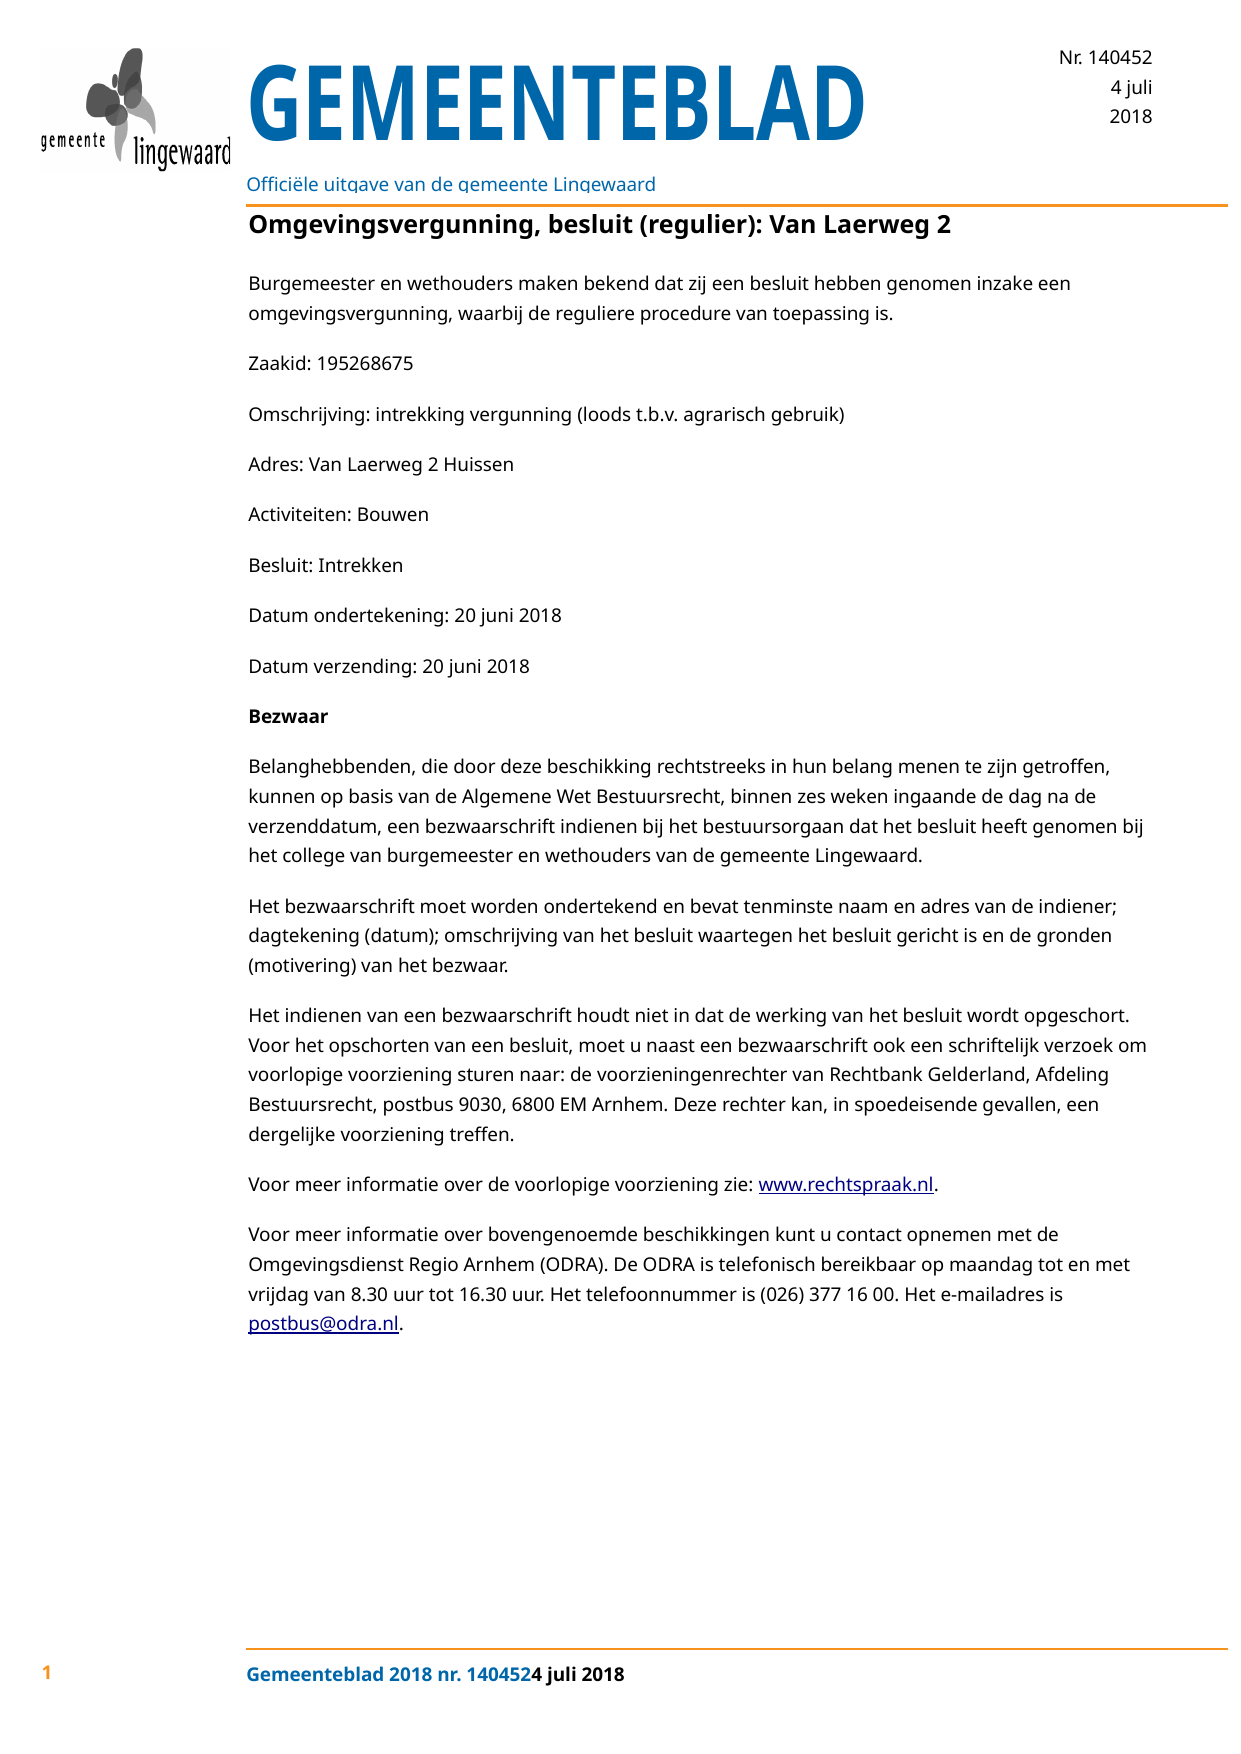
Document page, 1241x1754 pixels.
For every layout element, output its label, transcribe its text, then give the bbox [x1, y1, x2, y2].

text Het indienen van een bezwaarschrift houdt niet in dat de werking van het besluit wordt opgeschort. Voor het opschorten van een besluit, moet u naast een bezwaarschrift ook een schriftelijk verzoek om voorlopige voorziening sturen naar: de voorzieningenrechter van Rechtbank Gelderland, Afdeling Bestuursrecht, postbus 9030, 6800 EM Arnhem. Deze rechter kan, in spoedeisende gevallen, een dergelijke voorziening treffen. [248, 1002, 1152, 1146]
text Omschrijving: intrekking vergunning (loods t.b.v. agrarisch gebruik) [248, 401, 1152, 426]
text Belanghebbenden, die door deze beschikking rechtstreeks in hun belang menen te zijn getroffen, kunnen op basis van de Algemene Wet Bestuursrecht, binnen zes weken ingaande de dag na de verzenddatum, een bezwaarschrift indienen bij het bestuursorgaan dat het besluit heeft genomen bij het college van burgemeester en wethouders van de gemeente Lingewaard. [248, 754, 1152, 868]
text Bezwaar [248, 703, 1152, 729]
text Datum verzending: 20 juni 2018 [248, 653, 1152, 678]
text Adres: Van Laerweg 2 Huissen [248, 451, 1152, 477]
picture [41, 47, 231, 172]
text Omgevingsvergunning, besluit (regulier): Van Laerweg 2 [248, 207, 1152, 241]
text Besluit: Intrekken [248, 552, 1152, 578]
text Het bezwaarschrift moet worden ondertekend en bevat tenminste naam en adres van de indiener; dagtekening (datum); omschrijving van het besluit waartegen het besluit gericht is en de gronden (motivering) van het bezwaar. [248, 893, 1152, 978]
text Zaakid: 195268675 [248, 350, 1152, 376]
text Activiteiten: Bouwen [248, 502, 1152, 527]
text Burgemeester en wethouders maken bekend dat zij een besluit hebben genomen inzake een omgevingsvergunning, waarbij de reguliere procedure van toepassing is. [248, 270, 1152, 326]
text Voor meer informatie over de voorlopige voorziening zie: www.rechtspraak.nl. [248, 1171, 1152, 1197]
text Voor meer informatie over bovengenoemde beschikkingen kunt u contact opnemen met de Omgevingsdienst Regio Arnhem (ODRA). De ODRA is telefonisch bereikbaar op maandag tot en met vrijdag van 8.30 uur tot 16.30 uur. Het telefoonnummer is (026) 377 16 00. Het e-mailadres is postbus@odra.nl. [248, 1222, 1152, 1336]
text Datum ondertekening: 20 juni 2018 [248, 602, 1152, 628]
